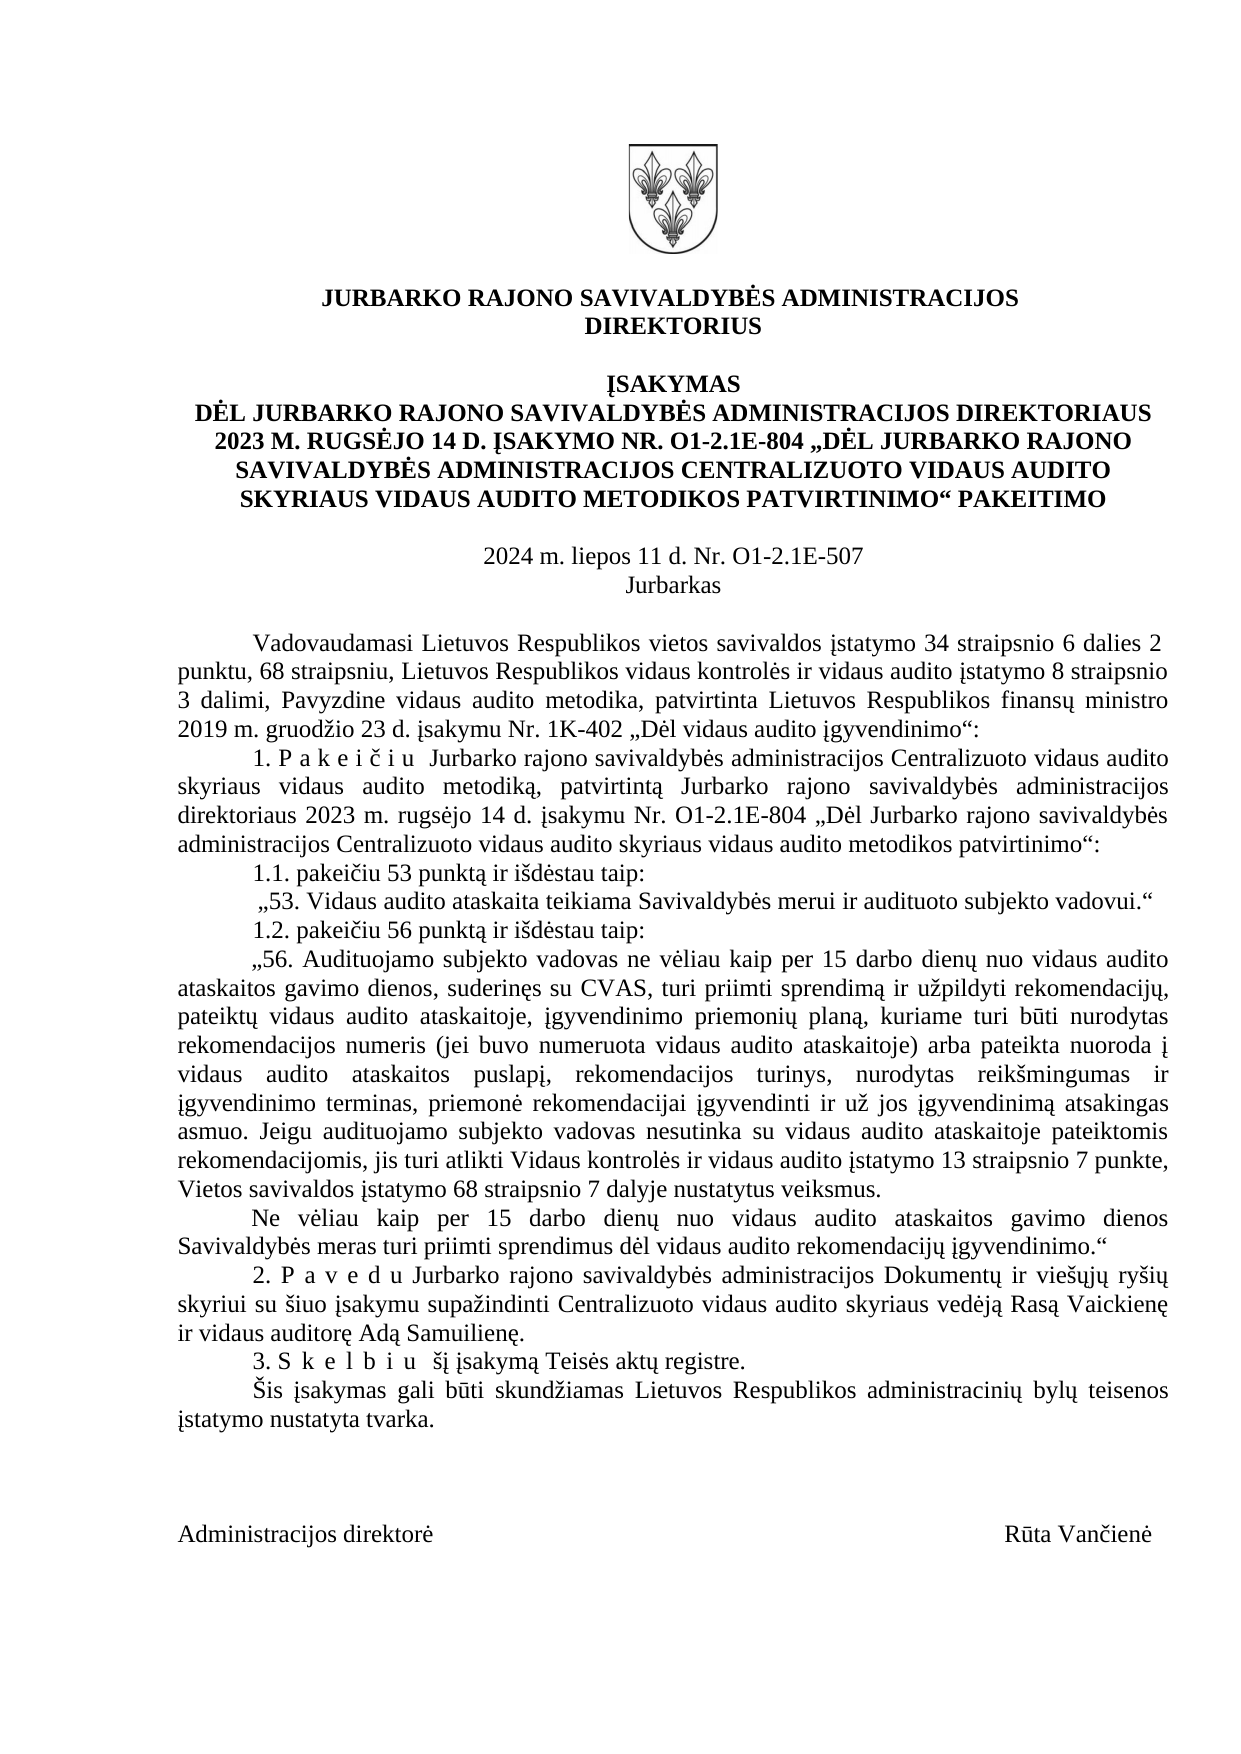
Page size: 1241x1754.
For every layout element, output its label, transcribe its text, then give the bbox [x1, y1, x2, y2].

text 1.2. pakeičiu 56 punktą ir išdėstau taip: [177, 915, 1169, 944]
text „53. Vidaus audito ataskaita teikiama Savivaldybės merui ir audituoto subjekto vadovui.“ [177, 886, 1169, 915]
text 2. P a v e d u Jurbarko rajono savivaldybės administracijos Dokumentų ir viešųjų ryšių skyriui su šiuo įsakymu supažindinti Centralizuoto vidaus audito skyriaus vedėją Rasą Vaickienę ir vidaus auditorę Adą Samuilienę. [177, 1260, 1169, 1346]
text DIREKTORIUS [177, 311, 1169, 340]
text Jurbarkas [177, 570, 1169, 599]
text ĮSAKYMAS [177, 369, 1169, 398]
text Šis įsakymas gali būti skundžiamas Lietuvos Respublikos administracinių bylų teisenos įstatymo nustatyta tvarka. [177, 1375, 1169, 1433]
text JURBARKO RAJONO SAVIVALDYBĖS ADMINISTRACIJOS [177, 283, 1169, 311]
text 2024 m. liepos 11 d. Nr. O1-2.1E-507 [177, 541, 1169, 570]
text 1.1. pakeičiu 53 punktą ir išdėstau taip: [177, 858, 1169, 886]
text 1. P a k e i č i u Jurbarko rajono savivaldybės administracijos Centralizuoto vidaus audito skyriaus vidaus audito metodiką, patvirtintą Jurbarko rajono savivaldybės administracijos direktoriaus 2023 m. rugsėjo 14 d. įsakymu Nr. O1-2.1E-804 „Dėl Jurbarko rajono savivaldybės administracijos Centralizuoto vidaus audito skyriaus vidaus audito metodikos patvirtinimo“: [177, 743, 1169, 858]
text „56. Audituojamo subjekto vadovas ne vėliau kaip per 15 darbo dienų nuo vidaus audito ataskaitos gavimo dienos, suderinęs su CVAS, turi priimti sprendimą ir užpildyti rekomendacijų, pateiktų vidaus audito ataskaitoje, įgyvendinimo priemonių planą, kuriame turi būti nurodytas rekomendacijos numeris (jei buvo numeruota vidaus audito ataskaitoje) arba pateikta nuoroda į vidaus audito ataskaitos puslapį, rekomendacijos turinys, nurodytas reikšmingumas ir įgyvendinimo terminas, priemonė rekomendacijai įgyvendinti ir už jos įgyvendinimą atsakingas asmuo. Jeigu audituojamo subjekto vadovas nesutinka su vidaus audito ataskaitoje pateiktomis rekomendacijomis, jis turi atlikti Vidaus kontrolės ir vidaus audito įstatymo 13 straipsnio 7 punkte, Vietos savivaldos įstatymo 68 straipsnio 7 dalyje nustatytus veiksmus. [177, 944, 1169, 1203]
text Ne vėliau kaip per 15 darbo dienų nuo vidaus audito ataskaitos gavimo dienos Savivaldybės meras turi priimti sprendimus dėl vidaus audito rekomendacijų įgyvendinimo.“ [177, 1203, 1169, 1260]
text Vadovaudamasi Lietuvos Respublikos vietos savivaldos įstatymo 34 straipsnio 6 dalies 2 punktu, 68 straipsniu, Lietuvos Respublikos vidaus kontrolės ir vidaus audito įstatymo 8 straipsnio 3 dalimi, Pavyzdine vidaus audito metodika, patvirtinta Lietuvos Respublikos finansų ministro 2019 m. gruodžio 23 d. įsakymu Nr. 1K-402 „Dėl vidaus audito įgyvendinimo“: [177, 628, 1169, 743]
text Dėl jurbarko rajono savivaldybės administracijos direktoriaus 2023 m. rugsėjo 14 d. įsakymo nr. O1-2.1E-804 „Dėl jurbarko rajono savivaldybės administracijos centralizuoto vidaus audito skyriaus vidaus audito metodikos patvirtinimo“ pakeitimo [177, 398, 1169, 513]
text Administracijos direktorė Rūta Vančienė [177, 1519, 1169, 1548]
text 3. Skelbiu šį įsakymą Teisės aktų registre. [177, 1346, 1169, 1375]
